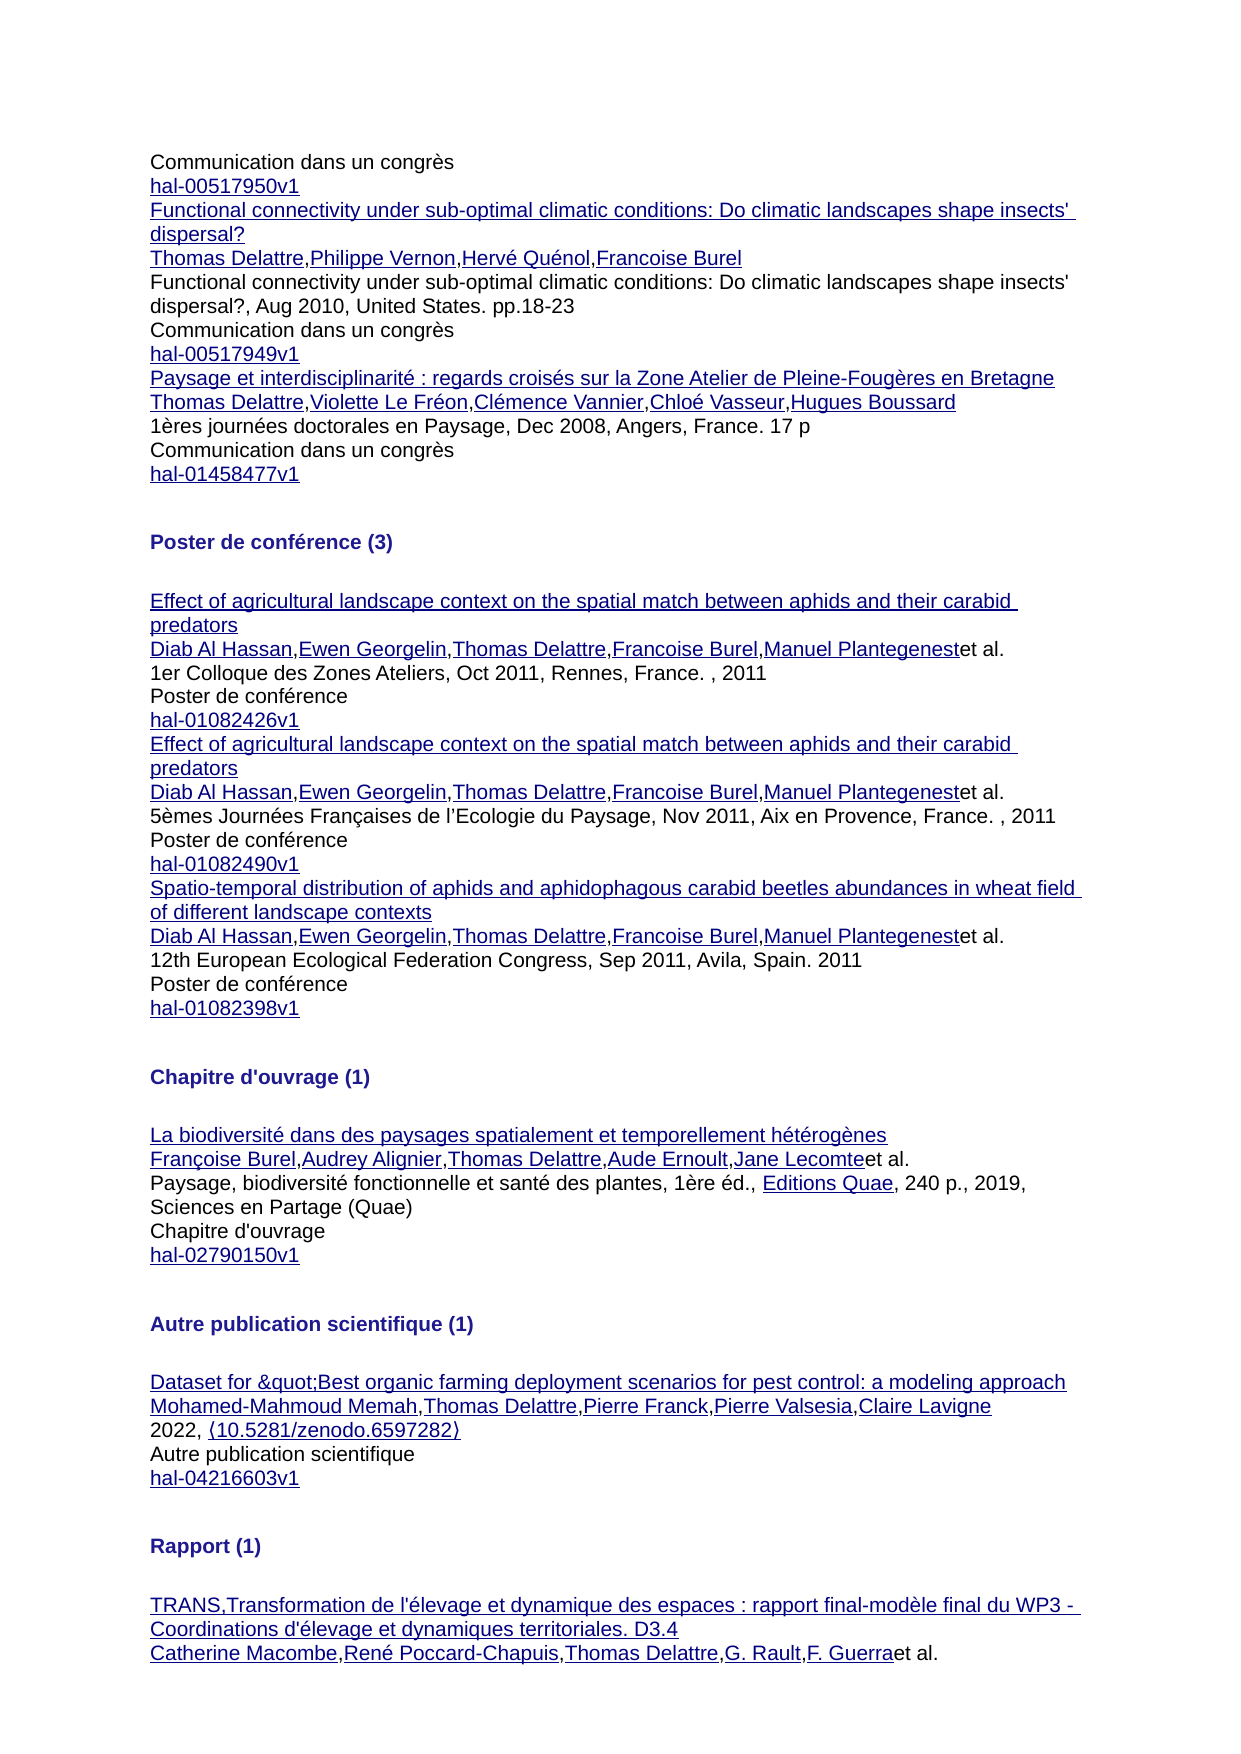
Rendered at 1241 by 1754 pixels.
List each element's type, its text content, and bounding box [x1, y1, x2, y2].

table_cell Spatio-temporal distribution of aphids and aphidophagous carabid beetles abundances in wheat field of different landscape contexts Diab Al Hassan,Ewen Georgelin,Thomas Delattre,Francoise Burel,Manuel Plantegenestet al. 12th European Ecological Federation Congress, Sep 2011, Avila, Spain. 2011 Poster de conférence hal-01082398v1 [150, 876, 1090, 1020]
table_cell Paysage et interdisciplinarité : regards croisés sur la Zone Atelier de Pleine-Fougères en Bretagne Thomas Delattre,Violette Le Fréon,Clémence Vannier,Chloé Vasseur,Hugues Boussard 1ères journées doctorales en Paysage, Dec 2008, Angers, France. 17 p Communication dans un congrès hal-01458477v1 [150, 366, 1090, 485]
table_header Effect of agricultural landscape context on the spatial match between aphids and their carabid predators Diab Al Hassan,Ewen Georgelin,Thomas Delattre,Francoise Burel,Manuel Plantegenestet al. 1er Colloque des Zones Ateliers, Oct 2011, Rennes, France. , 2011 Poster de conférence hal-01082426v1 [150, 589, 1090, 732]
table_cell Effect of agricultural landscape context on the spatial match between aphids and their carabid predators Diab Al Hassan,Ewen Georgelin,Thomas Delattre,Francoise Burel,Manuel Plantegenestet al. 5èmes Journées Françaises de l’Ecologie du Paysage, Nov 2011, Aix en Provence, France. , 2011 Poster de conférence hal-01082490v1 [150, 732, 1090, 876]
table_header TRANS,Transformation de l'élevage et dynamique des espaces : rapport final-modèle final du WP3 - Coordinations d'élevage et dynamiques territoriales. D3.4 Catherine Macombe,René Poccard-Chapuis,Thomas Delattre,G. Rault,F. Guerraet al. [150, 1593, 1090, 1664]
table_header Dataset for &quot;Best organic farming deployment scenarios for pest control: a modeling approach Mohamed-Mahmoud Memah,Thomas Delattre,Pierre Franck,Pierre Valsesia,Claire Lavigne 2022, ⟨10.5281/zenodo.6597282⟩ Autre publication scientifique hal-04216603v1 [150, 1370, 1090, 1489]
subtitle Poster de conférence (3) [150, 530, 1090, 554]
subtitle Rapport (1) [150, 1534, 1090, 1558]
table_cell Communication dans un congrès hal-00517950v1 [150, 150, 1090, 198]
subtitle Chapitre d'ouvrage (1) [150, 1064, 1090, 1088]
table_cell Functional connectivity under sub-optimal climatic conditions: Do climatic landscapes shape insects' dispersal? Thomas Delattre,Philippe Vernon,Hervé Quénol,Francoise Burel Functional connectivity under sub-optimal climatic conditions: Do climatic landscapes shape insects' dispersal?, Aug 2010, United States. pp.18-23 Communication dans un congrès hal-00517949v1 [150, 198, 1090, 366]
table_header La biodiversité dans des paysages spatialement et temporellement hétérogènes Françoise Burel,Audrey Alignier,Thomas Delattre,Aude Ernoult,Jane Lecomteet al. Paysage, biodiversité fonctionnelle et santé des plantes, 1ère éd., Editions Quae, 240 p., 2019, Sciences en Partage (Quae) Chapitre d'ouvrage hal-02790150v1 [150, 1123, 1090, 1267]
subtitle Autre publication scientifique (1) [150, 1311, 1090, 1335]
